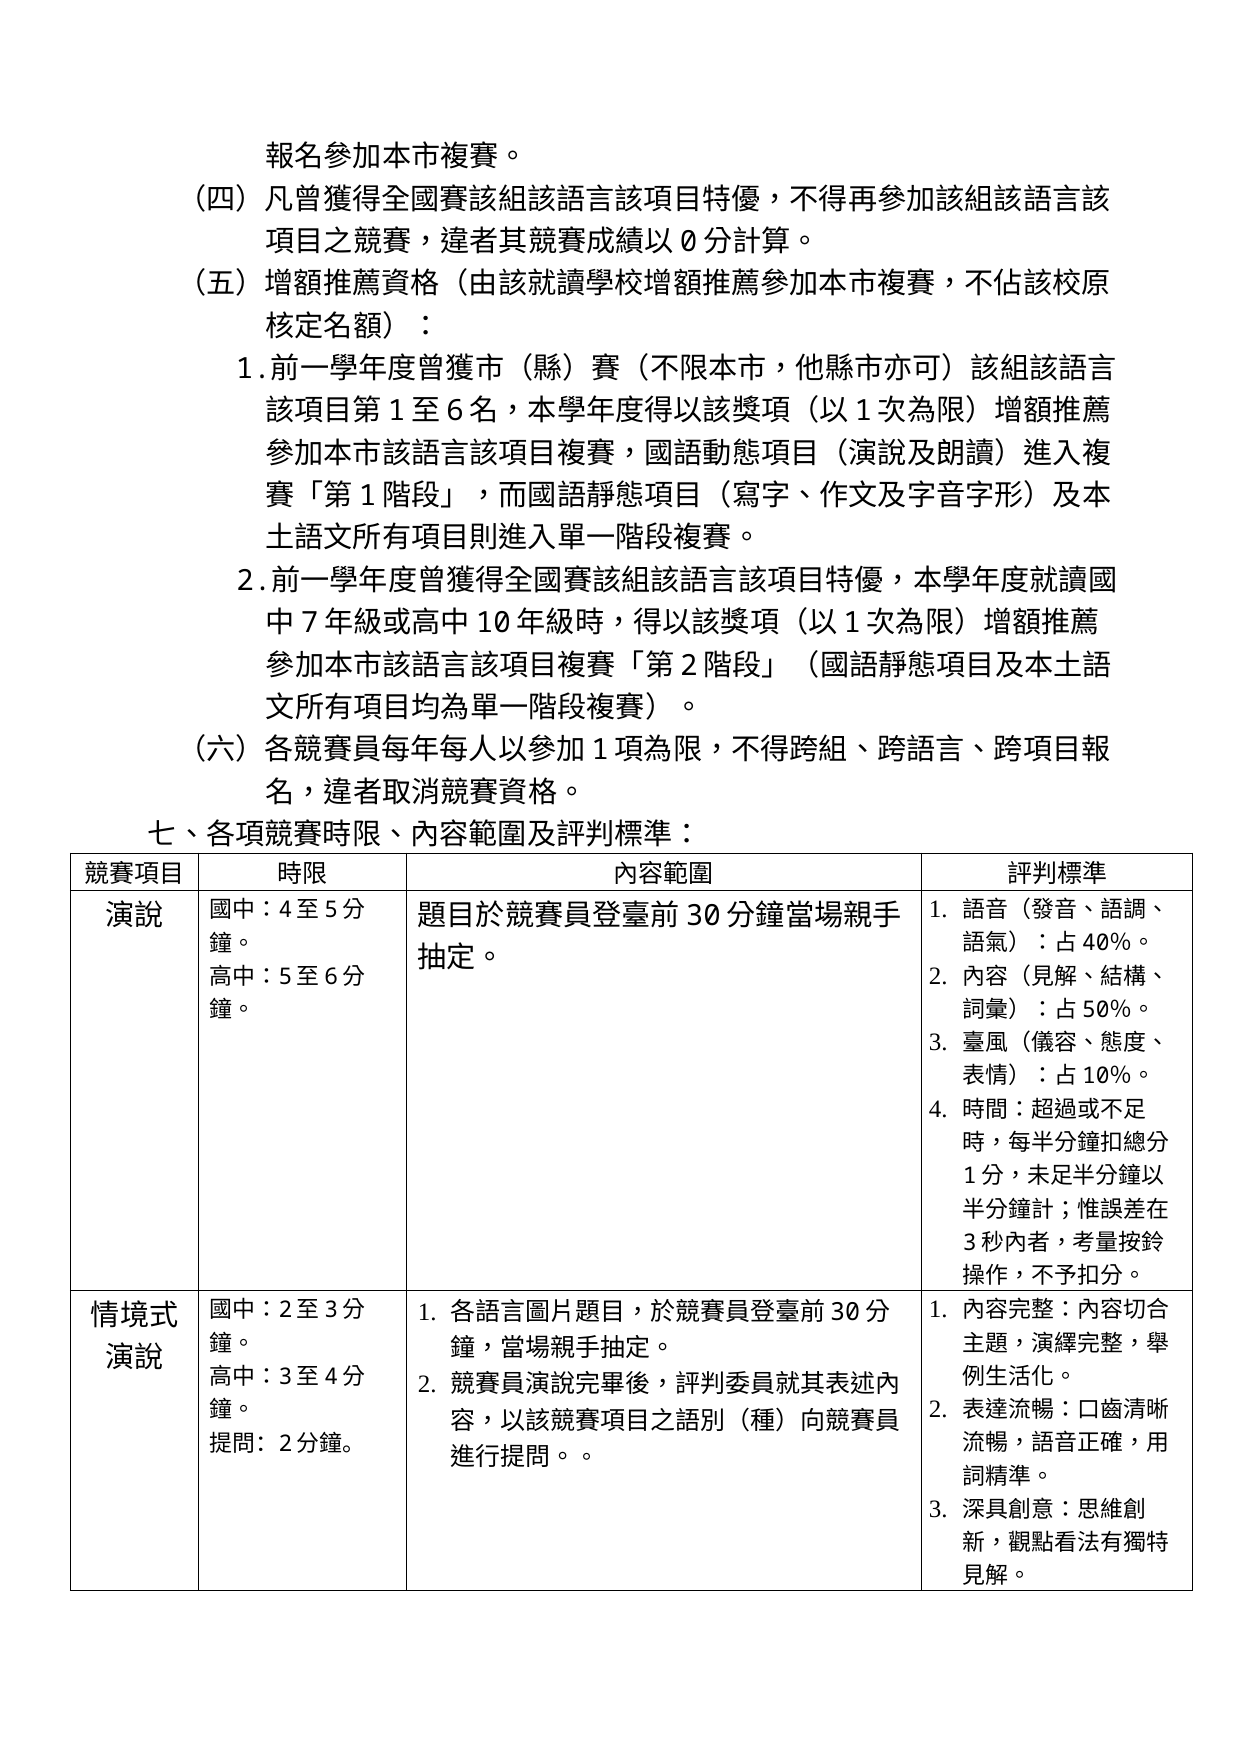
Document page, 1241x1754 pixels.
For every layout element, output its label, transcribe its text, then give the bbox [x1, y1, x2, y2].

text 七、各項競賽時限、內容範圍及評判標準： [148, 810, 1122, 853]
table_header 評判標準 [922, 854, 1192, 890]
text 2.前一學年度曾獲得全國賽該組該語言該項目特優，本學年度就讀國中7年級或高中10年級時，得以該獎項（以1次為限）增額推薦參加本市該語言該項目複賽「第2階段」（國語靜態項目及本土語文所有項目均為單一階段複賽）。 [236, 556, 1122, 726]
text 報名參加本市複賽。 [177, 133, 1122, 175]
table_header 時限 [199, 854, 406, 890]
table_header 競賽項目 [71, 854, 198, 890]
table_cell 內容完整：內容切合主題，演繹完整，舉例生活化。 表達流暢：口齒清晰流暢，語音正確，用詞精準。 深具創意：思維創新，觀點看法有獨特見解。 從容自信：態度從容，表情自然，侃侃而談，具說服力。 生動自然：演說生動，肢體動作自然合宜，表現大方自在。 對答如流：依據提問回答自然流暢，言之有物，敏捷流利。 時間：超過或不足時，每半分鐘扣總分1分，未足半分鐘，以半分鐘計；惟誤差在3秒內者，考量按鈴操作不予扣分。 原住民族語競賽員在演說及問答時以族語為主，得適時穿插國語。 [922, 1291, 1192, 1590]
table_cell 演說 [71, 891, 198, 1290]
table_cell 各語言圖片題目，於競賽員登臺前30分鐘，當場親手抽定。 競賽員演說完畢後，評判委員就其表述內容，以該競賽項目之語別（種）向競賽員進行提問。。 [407, 1291, 921, 1590]
text （四）凡曾獲得全國賽該組該語言該項目特優，不得再參加該組該語言該項目之競賽，違者其競賽成績以0分計算。 [177, 175, 1122, 260]
table_cell 國中：4至5分鐘。 高中：5至6分鐘。 [199, 891, 406, 1290]
text 1.前一學年度曾獲市（縣）賽（不限本市，他縣市亦可）該組該語言該項目第1至6名，本學年度得以該獎項（以1次為限）增額推薦參加本市該語言該項目複賽，國語動態項目（演說及朗讀）進入複賽「第1階段」，而國語靜態項目（寫字、作文及字音字形）及本土語文所有項目則進入單一階段複賽。 [236, 344, 1122, 556]
table_cell 情境式 演說 [71, 1291, 198, 1590]
table_cell 國中：2至3分鐘。 高中：3至4分鐘。 提問：2分鐘。 [199, 1291, 406, 1590]
text （六）各競賽員每年每人以參加1項為限，不得跨組、跨語言、跨項目報名，違者取消競賽資格。 [177, 726, 1122, 810]
table_cell 語音（發音、語調、語氣）：占40％。 內容（見解、結構、詞彙）：占50％。 臺風（儀容、態度、表情）：占10％。 時間：超過或不足時，每半分鐘扣總分1分，未足半分鐘以半分鐘計；惟誤差在3秒內者，考量按鈴操作，不予扣分。 [922, 891, 1192, 1290]
table_header 內容範圍 [407, 854, 921, 890]
text （五）增額推薦資格（由該就讀學校增額推薦參加本市複賽，不佔該校原核定名額）： [177, 260, 1122, 344]
table_cell 題目於競賽員登臺前30分鐘當場親手抽定。 [407, 891, 921, 1290]
